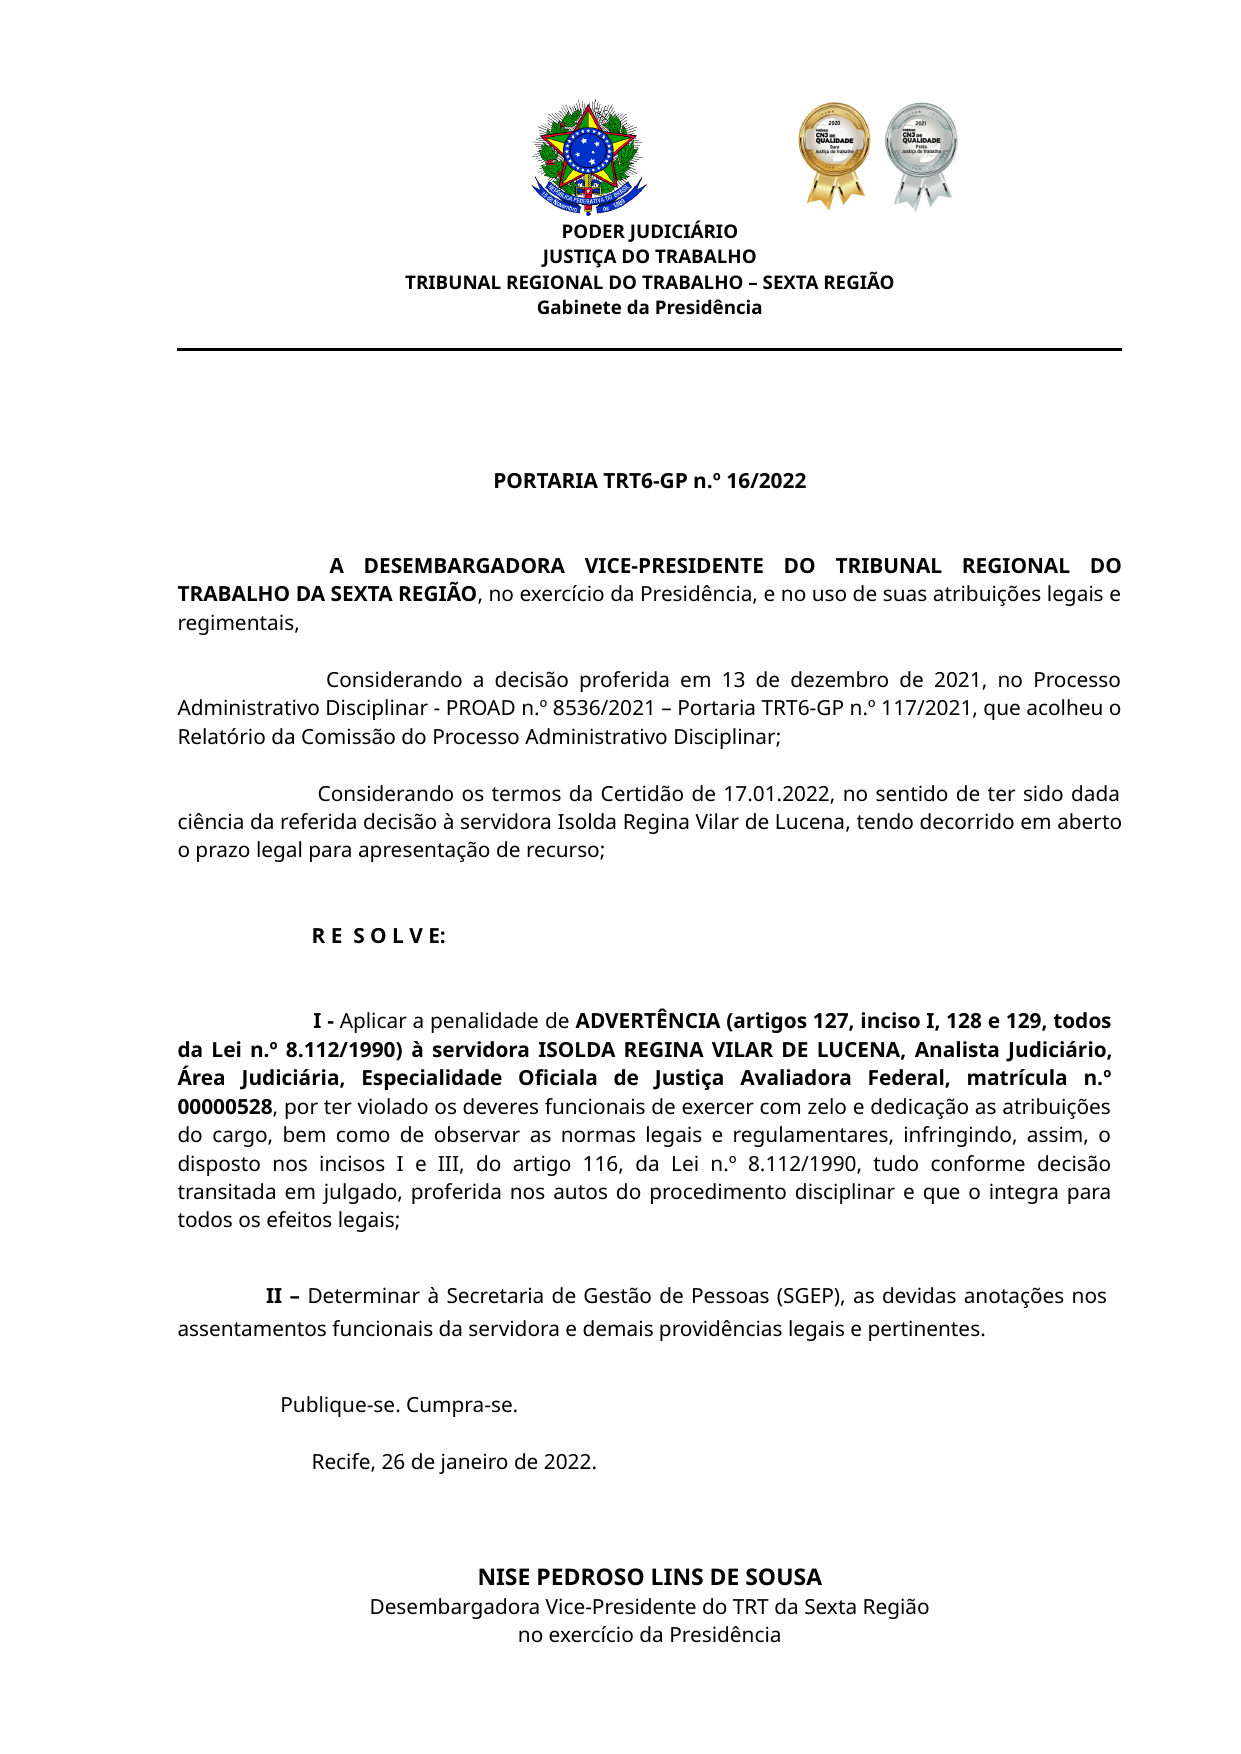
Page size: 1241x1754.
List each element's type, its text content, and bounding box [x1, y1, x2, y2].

text NISE PEDROSO LINS DE SOUSA [177, 1561, 1122, 1592]
text PORTARIA TRT6-GP n.º 16/2022 [177, 466, 1122, 494]
text A DESEMBARGADORA VICE-PRESIDENTE DO TRIBUNAL REGIONAL DO TRABALHO DA SEXTA REGIÃO, no exercício da Presidência, e no uso de suas atribuições legais e regimentais, [177, 551, 1122, 636]
text II – Determinar à Secretaria de Gestão de Pessoas (SGEP), as devidas anotações nos assentamentos funcionais da servidora e demais providências legais e pertinentes. [177, 1282, 1109, 1343]
text Recife, 26 de janeiro de 2022. [177, 1447, 1122, 1475]
picture [790, 96, 963, 215]
text Considerando os termos da Certidão de 17.01.2022, no sentido de ter sido dada ciência da referida decisão à servidora Isolda Regina Vilar de Lucena, tendo decorrido em aberto o prazo legal para apresentação de recurso; [177, 779, 1122, 864]
text Publique-se. Cumpra-se. [177, 1390, 1122, 1418]
text Desembargadora Vice-Presidente do TRT da Sexta Região [177, 1592, 1122, 1620]
text no exercício da Presidência [177, 1620, 1122, 1649]
text R E S O L V E: [177, 921, 1122, 949]
text I - Aplicar a penalidade de ADVERTÊNCIA (artigos 127, inciso I, 128 e 129, todos da Lei n.º 8.112/1990) à servidora ISOLDA REGINA VILAR DE LUCENA, Analista Judiciário, Área Judiciária, Especialidade Oficiala de Justiça Avaliadora Federal, matrícula n.º 00000528, por ter violado os deveres funcionais de exercer com zelo e dedicação as atribuições do cargo, bem como de observar as normas legais e regulamentares, infringindo, assim, o disposto nos incisos I e III, do artigo 116, da Lei n.º 8.112/1990, tudo conforme decisão transitada em julgado, proferida nos autos do procedimento disciplinar e que o integra para todos os efeitos legais; [177, 1006, 1112, 1234]
text Considerando a decisão proferida em 13 de dezembro de 2021, no Processo Administrativo Disciplinar - PROAD n.º 8536/2021 – Portaria TRT6-GP n.º 117/2021, que acolheu o Relatório da Comissão do Processo Administrativo Disciplinar; [177, 665, 1122, 750]
picture [526, 96, 650, 218]
